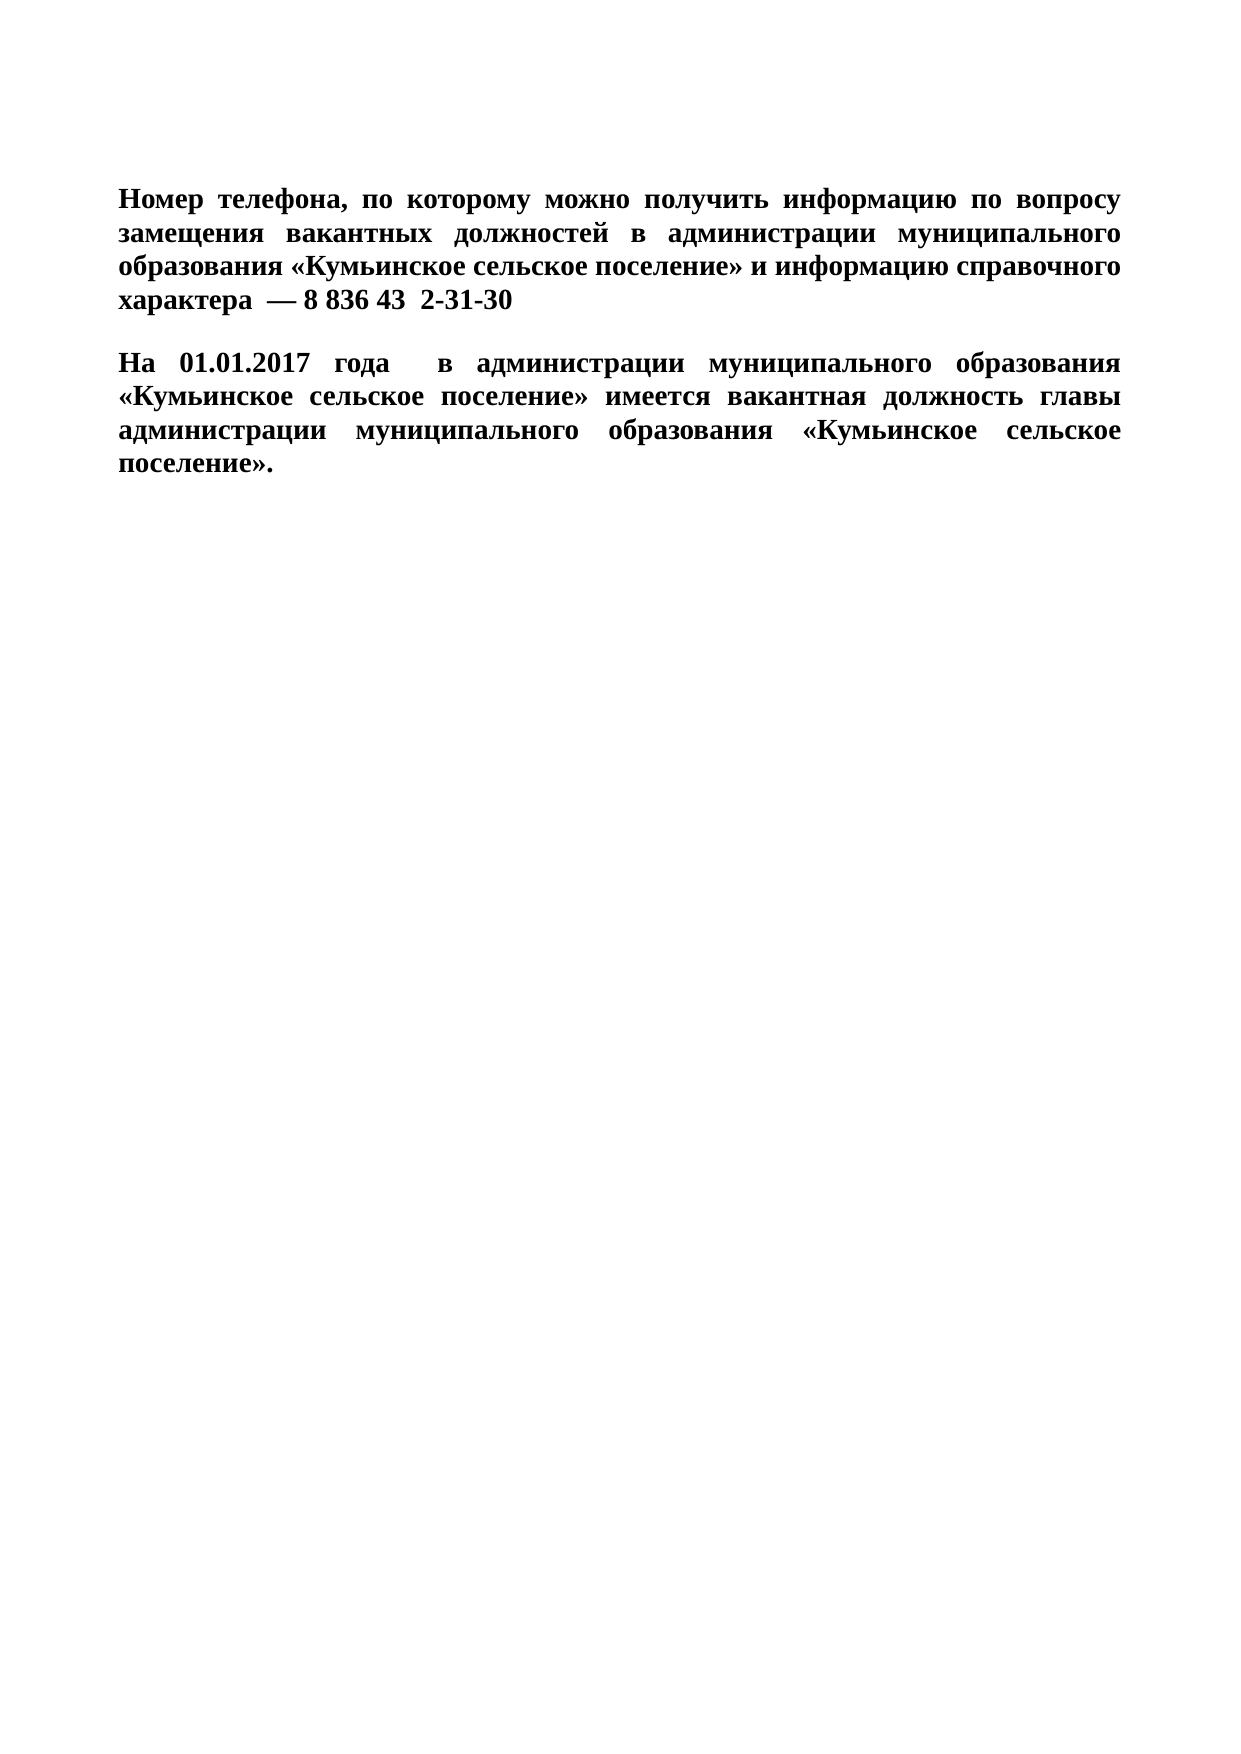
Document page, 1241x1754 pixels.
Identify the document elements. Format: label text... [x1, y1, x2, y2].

text На 01.01.2017 года в администрации муниципального образования «Кумьинское сельское поселение» имеется вакантная должность главы администрации муниципального образования «Кумьинское сельское поселение». [118, 345, 1122, 479]
text Номер телефона, по которому можно получить информацию по вопросу замещения вакантных должностей в администрации муниципального образования «Кумьинское сельское поселение» и информацию справочного характера — 8 836 43 2-31-30 [118, 181, 1122, 315]
